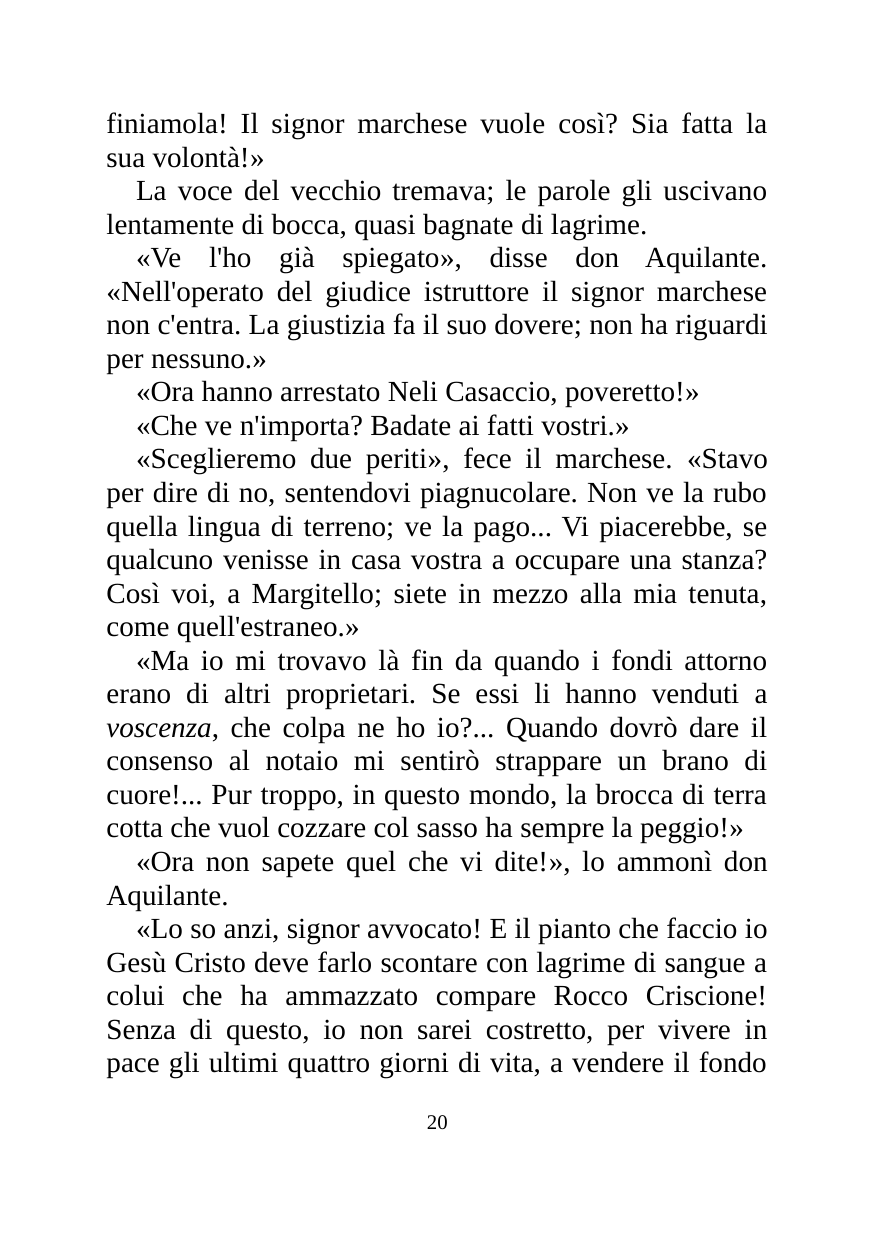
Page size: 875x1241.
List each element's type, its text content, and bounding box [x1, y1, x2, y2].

text La voce del vecchio tremava; le parole gli uscivano lentamente di bocca, quasi bagnate di lagrime. [106, 173, 768, 240]
text «Ora hanno arrestato Neli Casaccio, poveretto!» [106, 374, 768, 408]
text «Ora non sapete quel che vi dite!», lo ammonì don Aquilante. [106, 844, 768, 911]
text «Sceglieremo due periti», fece il marchese. «Stavo per dire di no, sentendovi piagnucolare. Non ve la rubo quella lingua di terreno; ve la pago... Vi piacerebbe, se qualcuno venisse in casa vostra a occupare una stanza? Così voi, a Margitello; siete in mezzo alla mia tenuta, come quell'estraneo.» [106, 442, 768, 643]
text «Lo so anzi, signor avvocato! E il pianto che faccio io Gesù Cristo deve farlo scontare con lagrime di sangue a colui che ha ammazzato compare Rocco Criscione! Senza di questo, io non sarei costretto, per vivere in pace gli ultimi quattro giorni di vita, a vendere il fondo [106, 911, 768, 1079]
text «Ve l'ho già spiegato», disse don Aquilante. «Nell'operato del giudice istruttore il signor marchese non c'entra. La giustizia fa il suo dovere; non ha riguardi per nessuno.» [106, 240, 768, 374]
text «Ma io mi trovavo là fin da quando i fondi attorno erano di altri proprietari. Se essi li hanno venduti a voscenza, che colpa ne ho io?... Quando dovrò dare il consenso al notaio mi sentirò strappare un brano di cuore!... Pur troppo, in questo mondo, la brocca di terra cotta che vuol cozzare col sasso ha sempre la peggio!» [106, 643, 768, 844]
text finiamola! Il signor marchese vuole così? Sia fatta la sua volontà!» [106, 106, 768, 173]
text «Che ve n'importa? Badate ai fatti vostri.» [106, 408, 768, 442]
